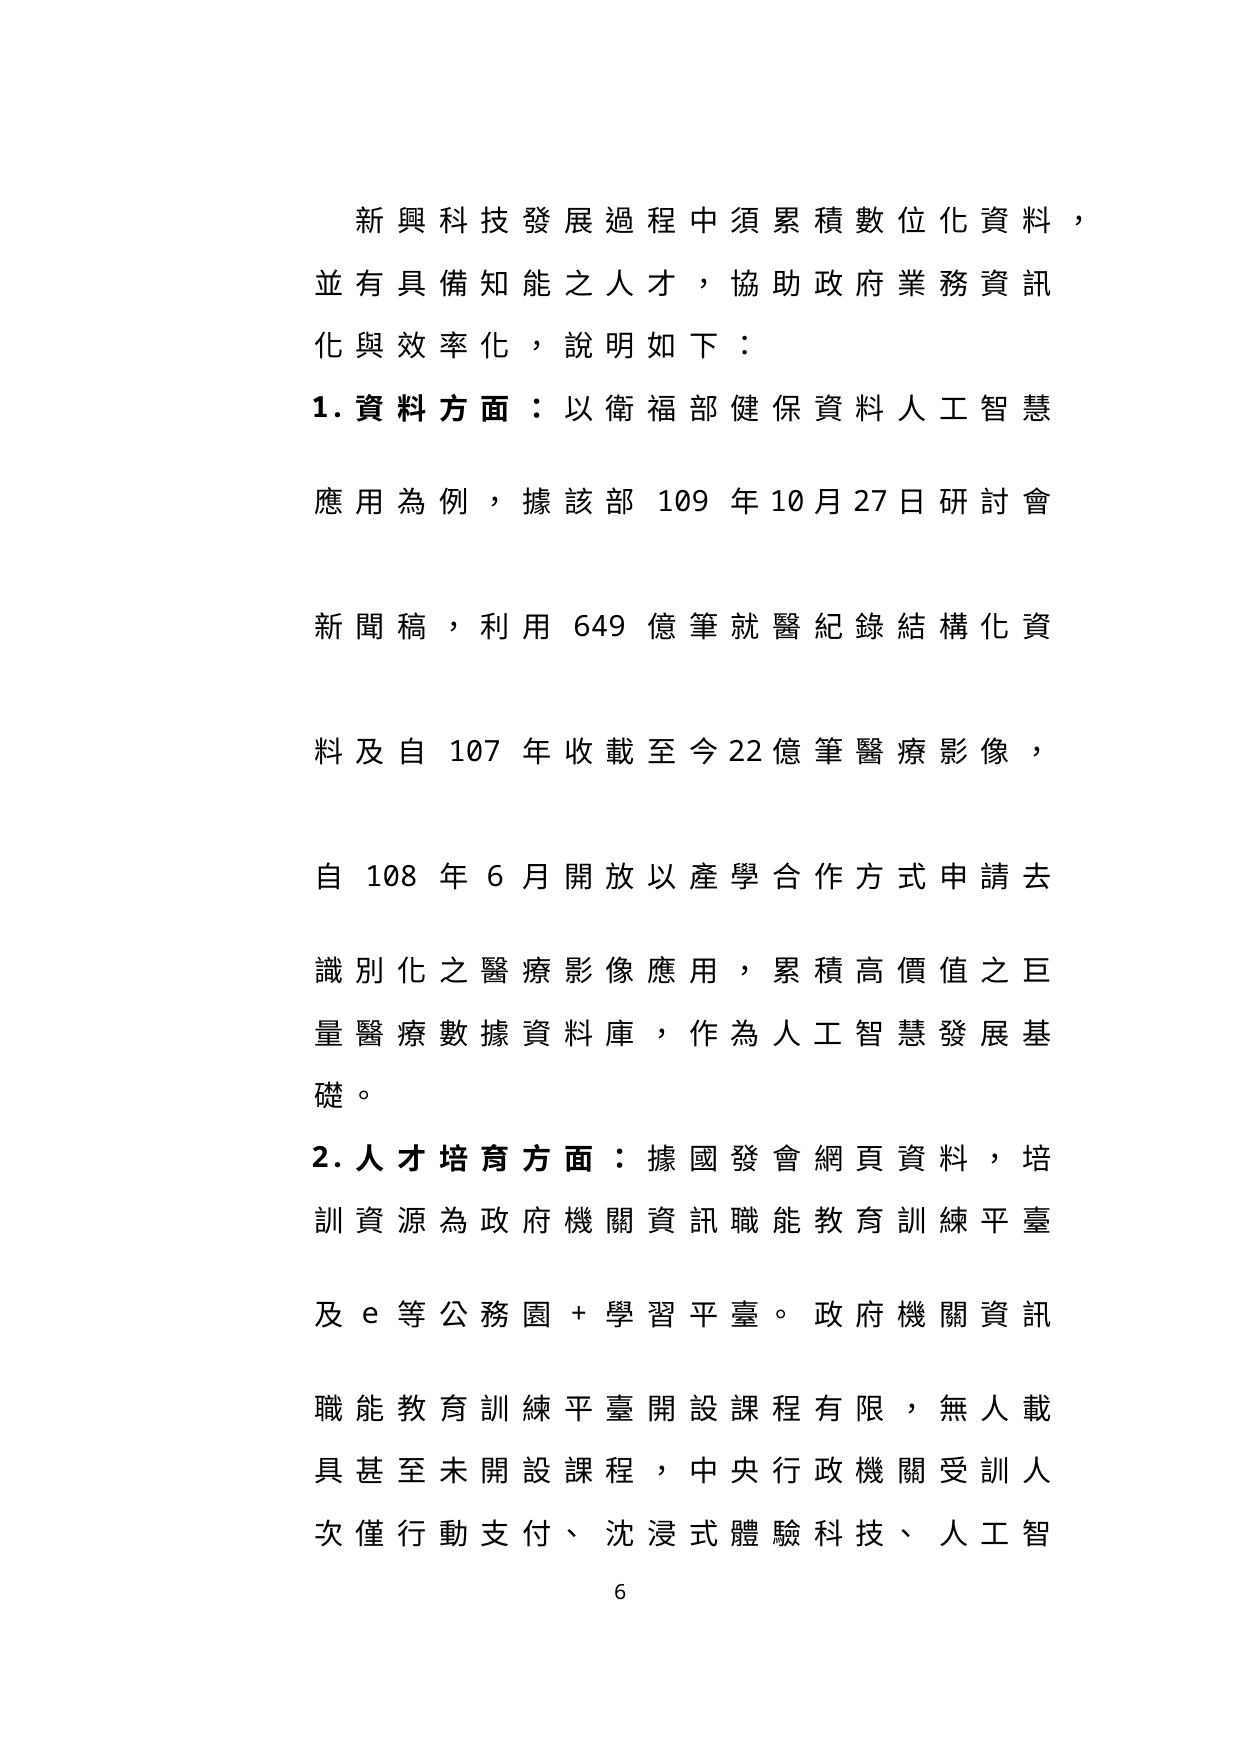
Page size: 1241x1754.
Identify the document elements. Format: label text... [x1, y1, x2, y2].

text 新興科技發展過程中須累積數位化資料，並有具備知能之人才，協助政府業務資訊化與效率化，說明如下： [271, 177, 1058, 365]
text 1.資料方面：以衛福部健保資料人工智慧應用為例，據該部109年10月27日研討會新聞稿，利用649億筆就醫紀錄結構化資料及自107年收載至今22億筆醫療影像，自108年6月開放以產學合作方式申請去識別化之醫療影像應用，累積高價值之巨量醫療數據資料庫，作為人工智慧發展基礎。 [271, 365, 1058, 1115]
text 2.人才培育方面：據國發會網頁資料，培訓資源為政府機關資訊職能教育訓練平臺及e等公務園+學習平臺。政府機關資訊職能教育訓練平臺開設課程有限，無人載具甚至未開設課程，中央行政機關受訓人次僅行動支付、沈浸式體驗科技、人工智慧及區塊鏈課程於107年度及108年度超過400人次，並非普及性課程(詳表13)；至e等公務園+學習平臺，屬線上學習平臺，自108年起後新興科技課程開設數趨增，中央及地方政府參訓人次方隨之增加，其中人工智慧及無人載具參訓人次顯較其他課程高(詳表14)，反映該2項科技為近期熱門應用議題。惟比對前述國發會研擬訓練計畫，未見數位政府方案各計畫配合人員受訓數及技術能力追蹤情形，難以掌控機關編制資訊人員得否不仰賴委辦廠商，應變實施階段出現之問題等。 [271, 1115, 1058, 1552]
